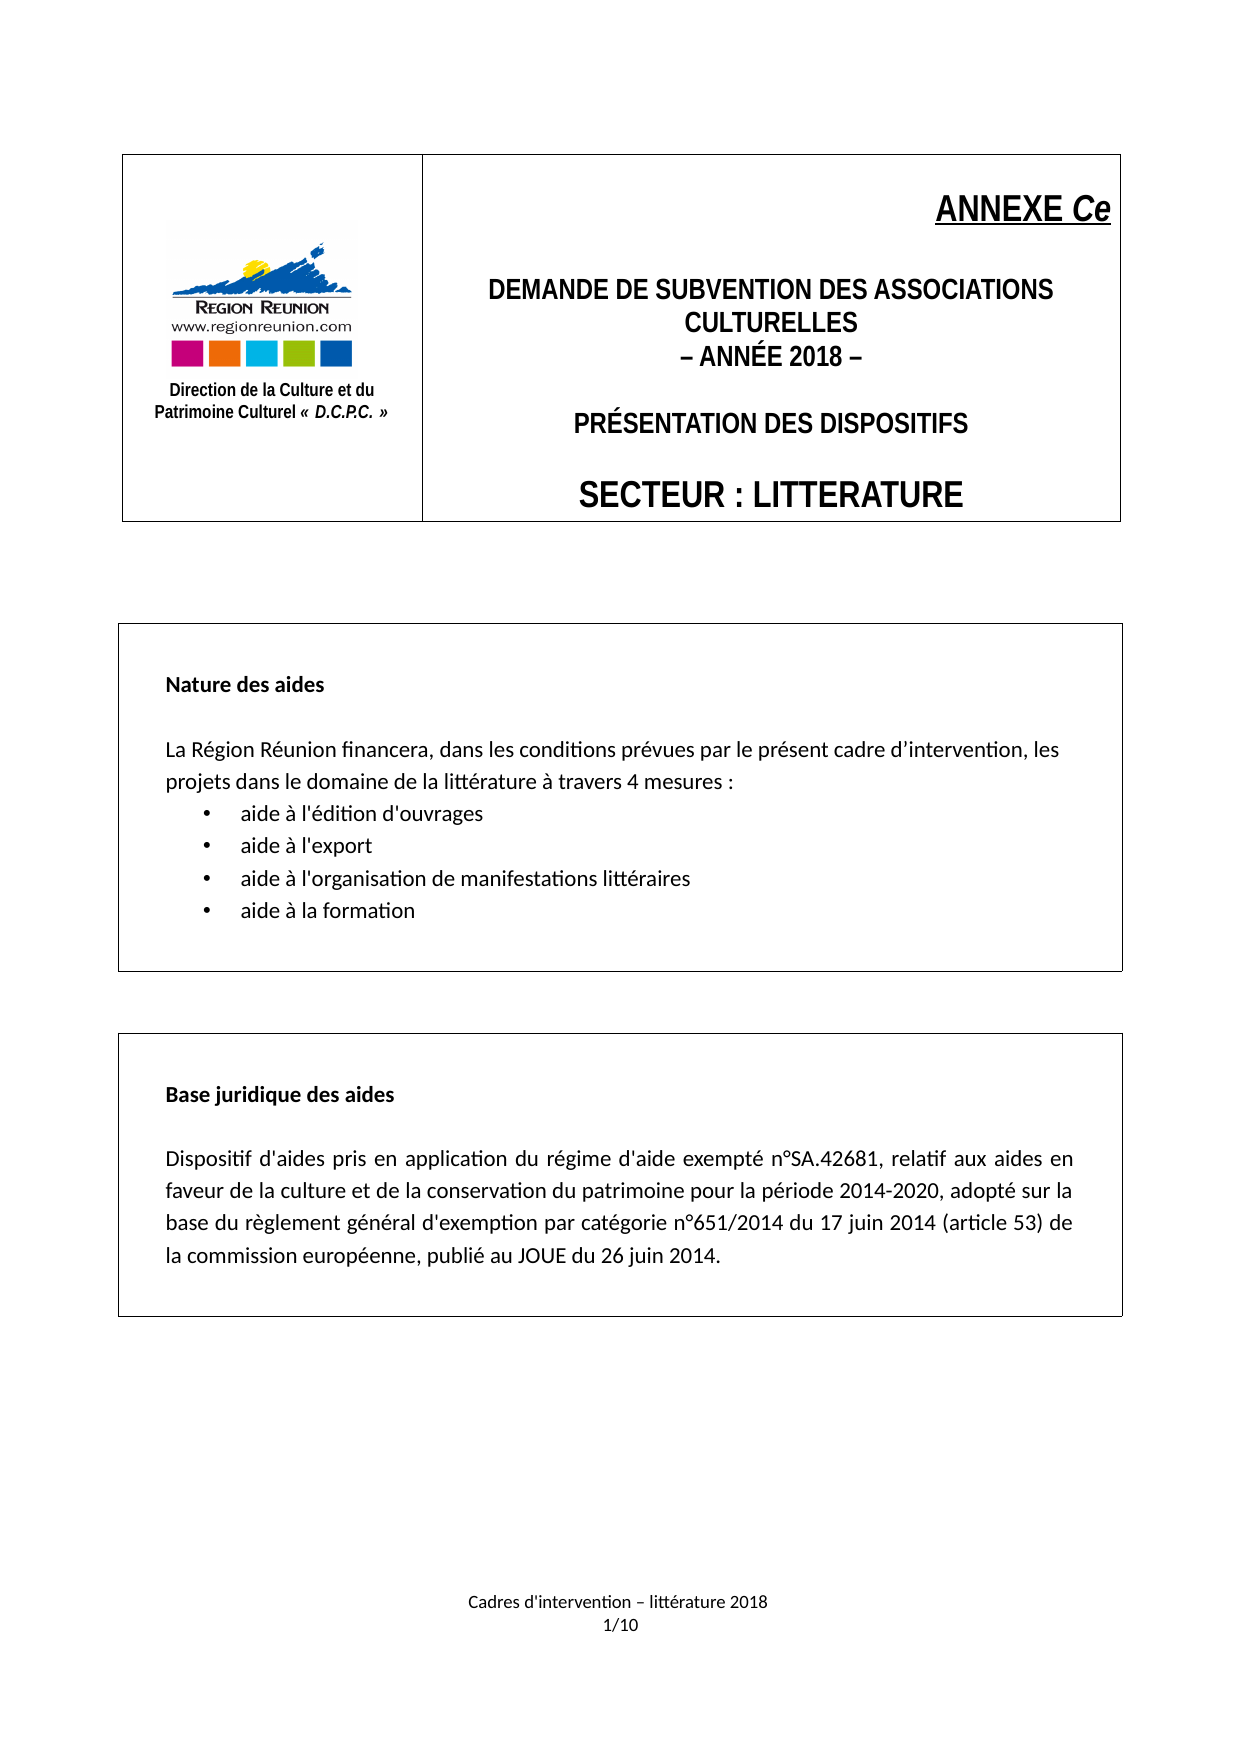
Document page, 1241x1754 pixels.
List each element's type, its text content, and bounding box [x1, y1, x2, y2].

picture [165, 220, 358, 379]
table_header Nature des aides La Région Réunion financera, dans les conditions prévues par le présent cadre d’intervention, les projets dans le domaine de la littérature à travers 4 mesures : aide à l'édition d'ouvrages aide à l'export aide à l'organisation de manifestations littéraires aide à la formation [119, 624, 1122, 971]
table_header ANNEXE Ce DEMANDE DE SUBVENTION DES ASSOCIATIONS CULTURELLES – ANNÉE 2018 – PRÉSENTATION DES DISPOSITIFS SECTEUR : LITTERATURE [423, 155, 1120, 521]
table_header Base juridique des aides Dispositif d'aides pris en application du régime d'aide exempté n°SA.42681, relatif aux aides en faveur de la culture et de la conservation du patrimoine pour la période 2014-2020, adopté sur la base du règlement général d'exemption par catégorie n°651/2014 du 17 juin 2014 (article 53) de la commission européenne, publié au JOUE du 26 juin 2014. [119, 1034, 1122, 1316]
table_header Direction de la Culture et du Patrimoine Culturel « D.C.P.C. » [123, 155, 422, 521]
